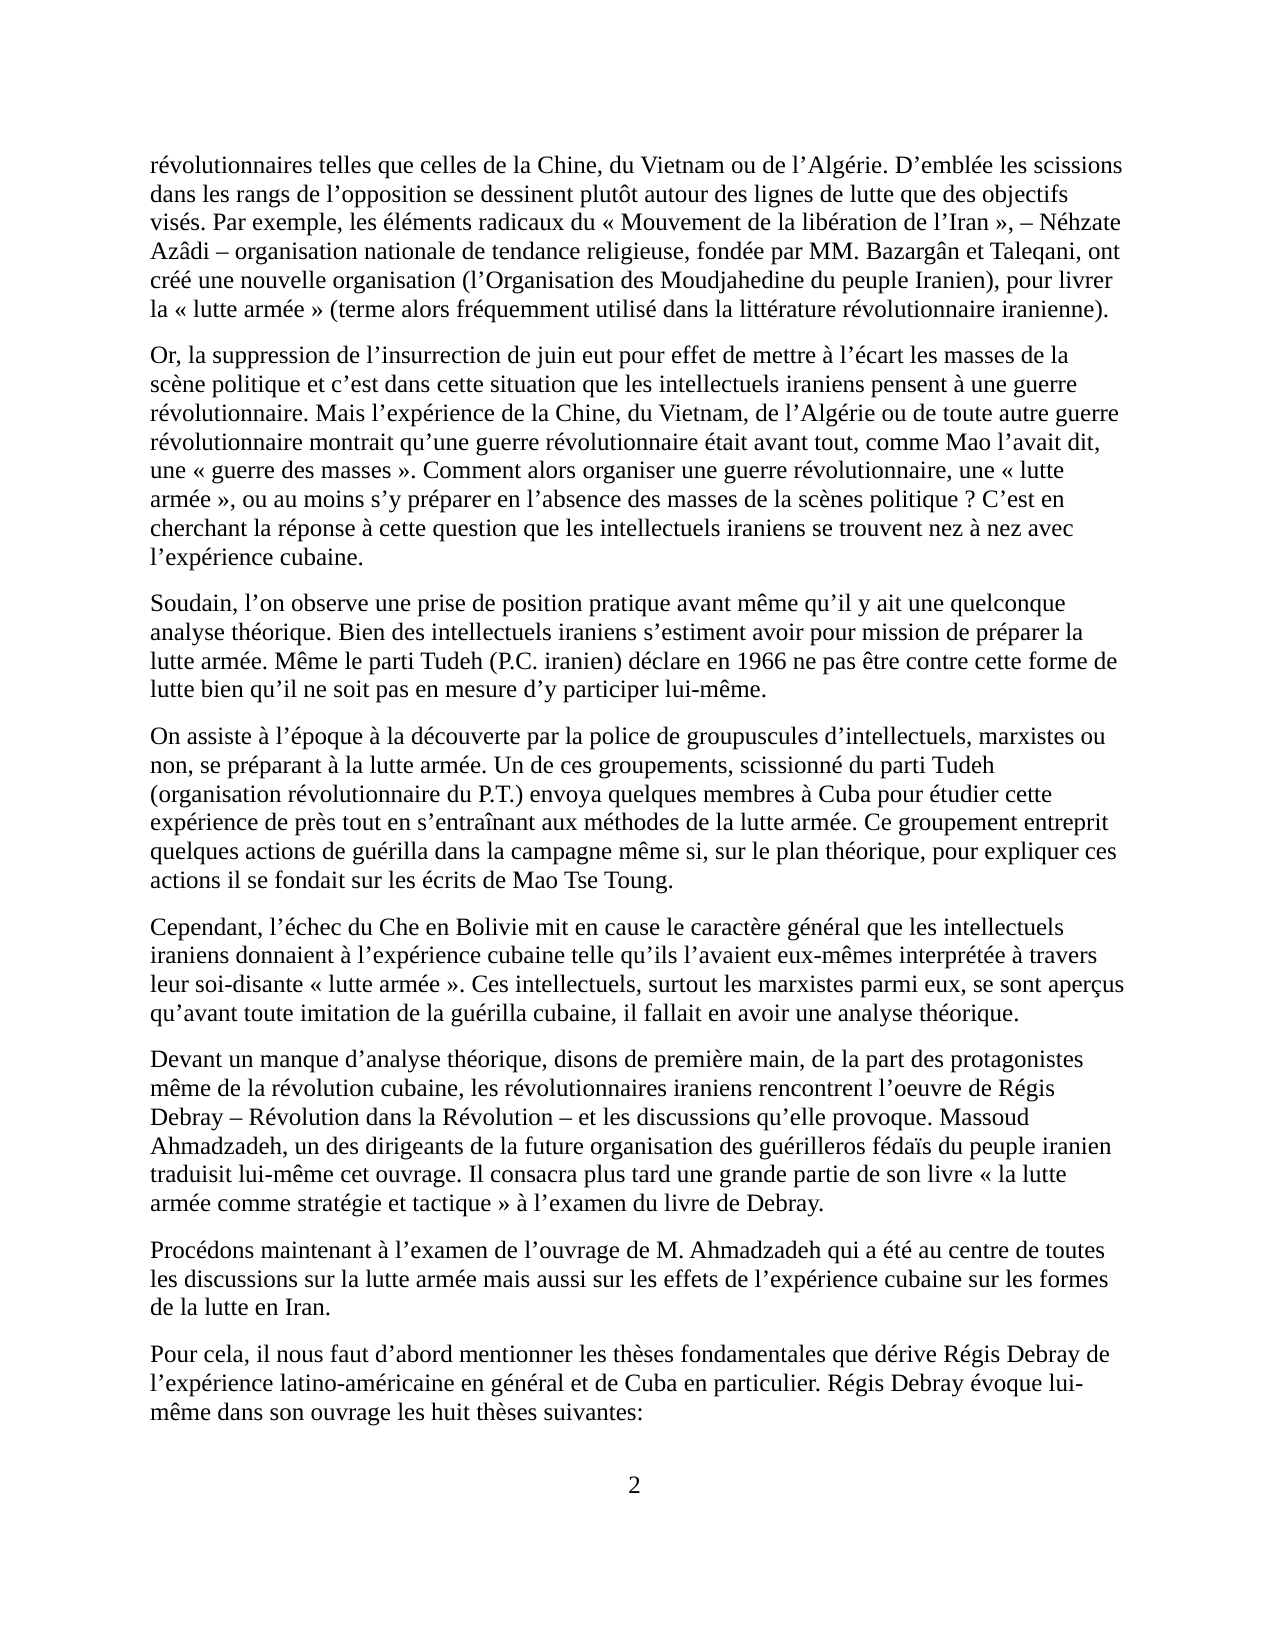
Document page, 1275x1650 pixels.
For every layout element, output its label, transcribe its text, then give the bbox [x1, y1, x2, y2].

text Or, la suppression de l’insurrection de juin eut pour effet de mettre à l’écart les masses de la scène politique et c’est dans cette situation que les intellectuels iraniens pensent à une guerre révolutionnaire. Mais l’expérience de la Chine, du Vietnam, de l’Algérie ou de toute autre guerre révolutionnaire montrait qu’une guerre révolutionnaire était avant tout, comme Mao l’avait dit, une « guerre des masses ». Comment alors organiser une guerre révolutionnaire, une « lutte armée », ou au moins s’y préparer en l’absence des masses de la scènes politique ? C’est en cherchant la réponse à cette question que les intellectuels iraniens se trouvent nez à nez avec l’expérience cubaine. [150, 340, 1125, 570]
text Cependant, l’échec du Che en Bolivie mit en cause le caractère général que les intellectuels iraniens donnaient à l’expérience cubaine telle qu’ils l’avaient eux-mêmes interprétée à travers leur soi-disante « lutte armée ». Ces intellectuels, surtout les marxistes parmi eux, se sont aperçus qu’avant toute imitation de la guérilla cubaine, il fallait en avoir une analyse théorique. [150, 912, 1125, 1027]
text Soudain, l’on observe une prise de position pratique avant même qu’il y ait une quelconque analyse théorique. Bien des intellectuels iraniens s’estiment avoir pour mission de préparer la lutte armée. Même le parti Tudeh (P.C. iranien) déclare en 1966 ne pas être contre cette forme de lutte bien qu’il ne soit pas en mesure d’y participer lui-même. [150, 588, 1125, 703]
text Pour cela, il nous faut d’abord mentionner les thèses fondamentales que dérive Régis Debray de l’expérience latino-américaine en général et de Cuba en particulier. Régis Debray évoque lui-même dans son ouvrage les huit thèses suivantes: [150, 1339, 1125, 1425]
text Procédons maintenant à l’examen de l’ouvrage de M. Ahmadzadeh qui a été au centre de toutes les discussions sur la lutte armée mais aussi sur les effets de l’expérience cubaine sur les formes de la lutte en Iran. [150, 1235, 1125, 1321]
text Devant un manque d’analyse théorique, disons de première main, de la part des protagonistes même de la révolution cubaine, les révolutionnaires iraniens rencontrent l’oeuvre de Régis Debray – Révolution dans la Révolution – et les discussions qu’elle provoque. Massoud Ahmadzadeh, un des dirigeants de la future organisation des guérilleros fédaïs du peuple iranien traduisit lui-même cet ouvrage. Il consacra plus tard une grande partie de son livre « la lutte armée comme stratégie et tactique » à l’examen du livre de Debray. [150, 1044, 1125, 1217]
text On assiste à l’époque à la découverte par la police de groupuscules d’intellectuels, marxistes ou non, se préparant à la lutte armée. Un de ces groupements, scissionné du parti Tudeh (organisation révolutionnaire du P.T.) envoya quelques membres à Cuba pour étudier cette expérience de près tout en s’entraînant aux méthodes de la lutte armée. Ce groupement entreprit quelques actions de guérilla dans la campagne même si, sur le plan théorique, pour expliquer ces actions il se fondait sur les écrits de Mao Tse Toung. [150, 721, 1125, 894]
text révolutionnaires telles que celles de la Chine, du Vietnam ou de l’Algérie. D’emblée les scissions dans les rangs de l’opposition se dessinent plutôt autour des lignes de lutte que des objectifs visés. Par exemple, les éléments radicaux du « Mouvement de la libération de l’Iran », – Néhzate Azâdi – organisation nationale de tendance religieuse, fondée par MM. Bazargân et Taleqani, ont créé une nouvelle organisation (l’Organisation des Moudjahedine du peuple Iranien), pour livrer la « lutte armée » (terme alors fréquemment utilisé dans la littérature révolutionnaire iranienne). [150, 150, 1125, 322]
